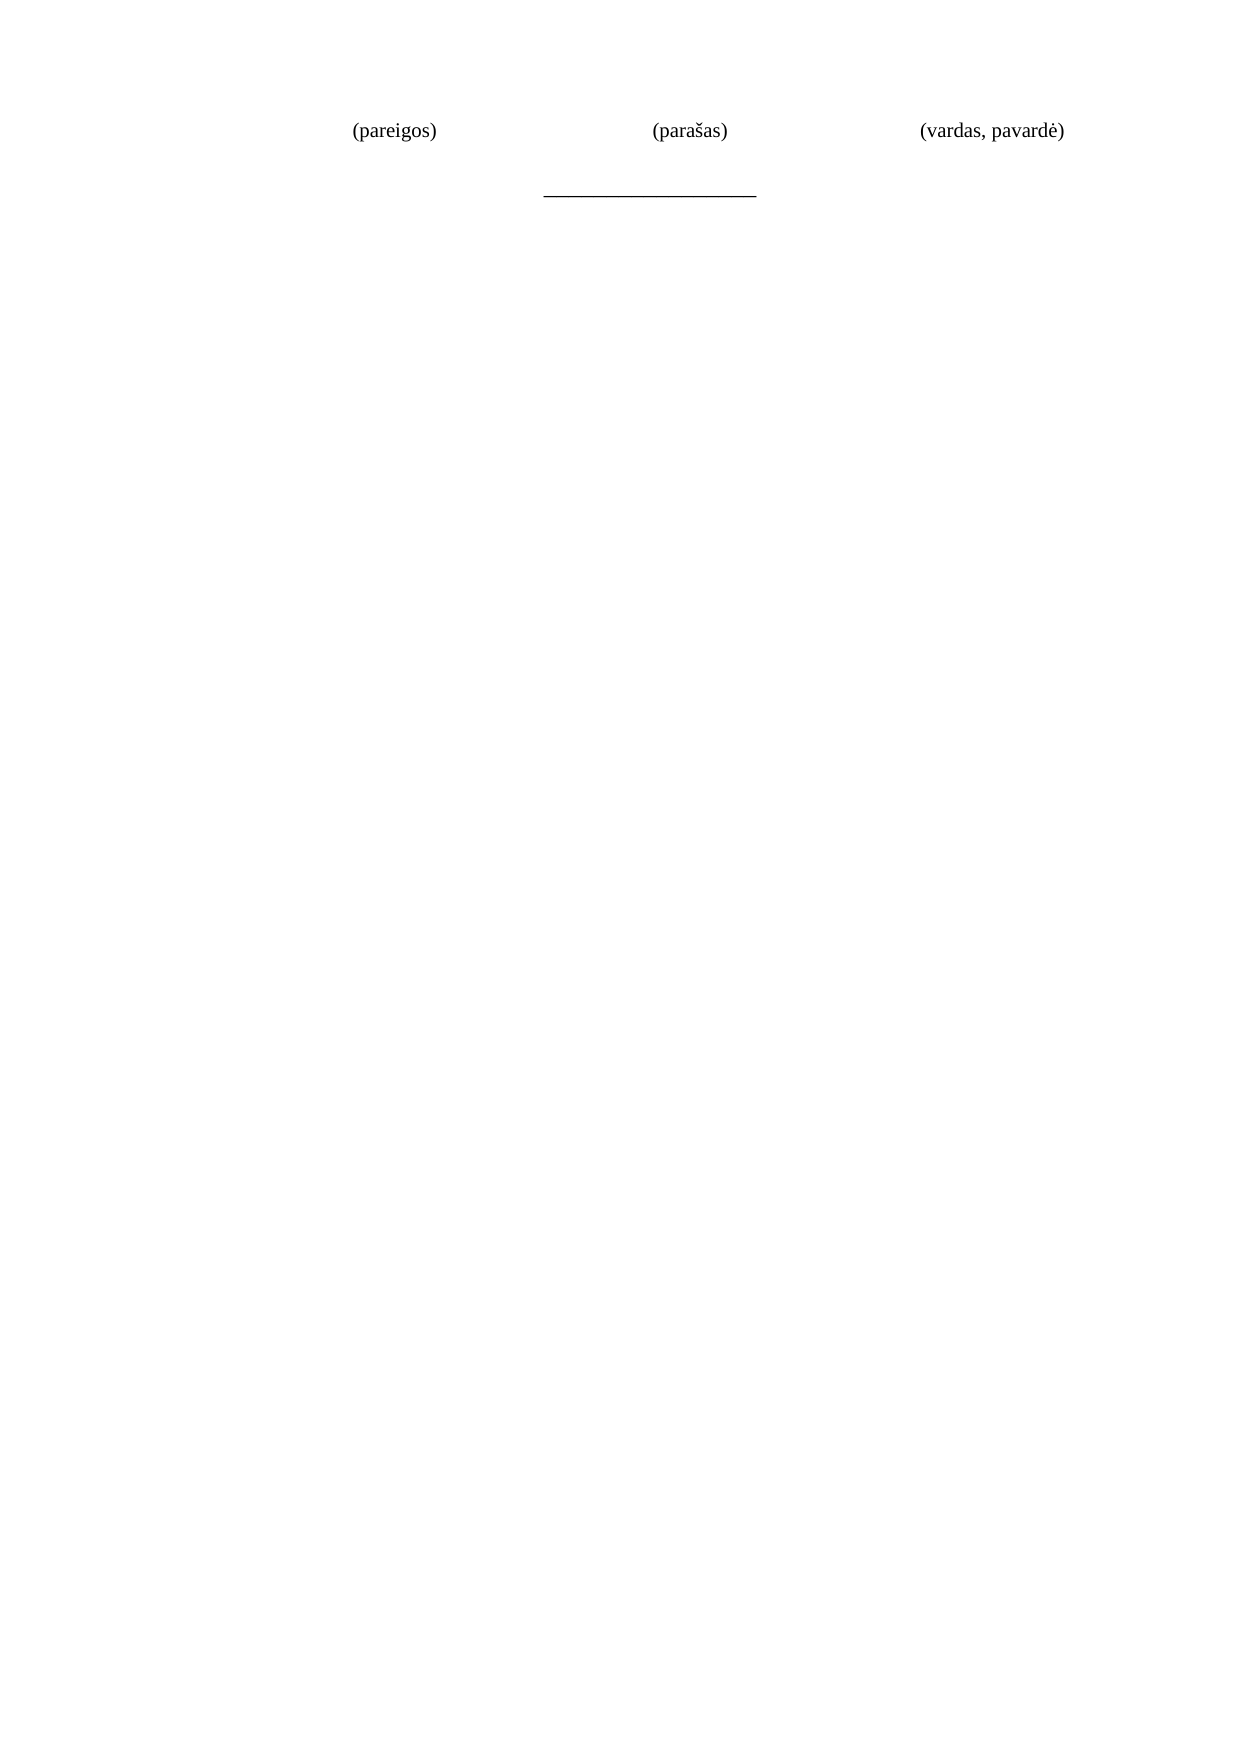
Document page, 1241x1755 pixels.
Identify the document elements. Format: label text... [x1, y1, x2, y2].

text _________________ [177, 171, 1122, 200]
text (pareigos) (parašas) (vardas, pavardė) [177, 118, 1122, 142]
